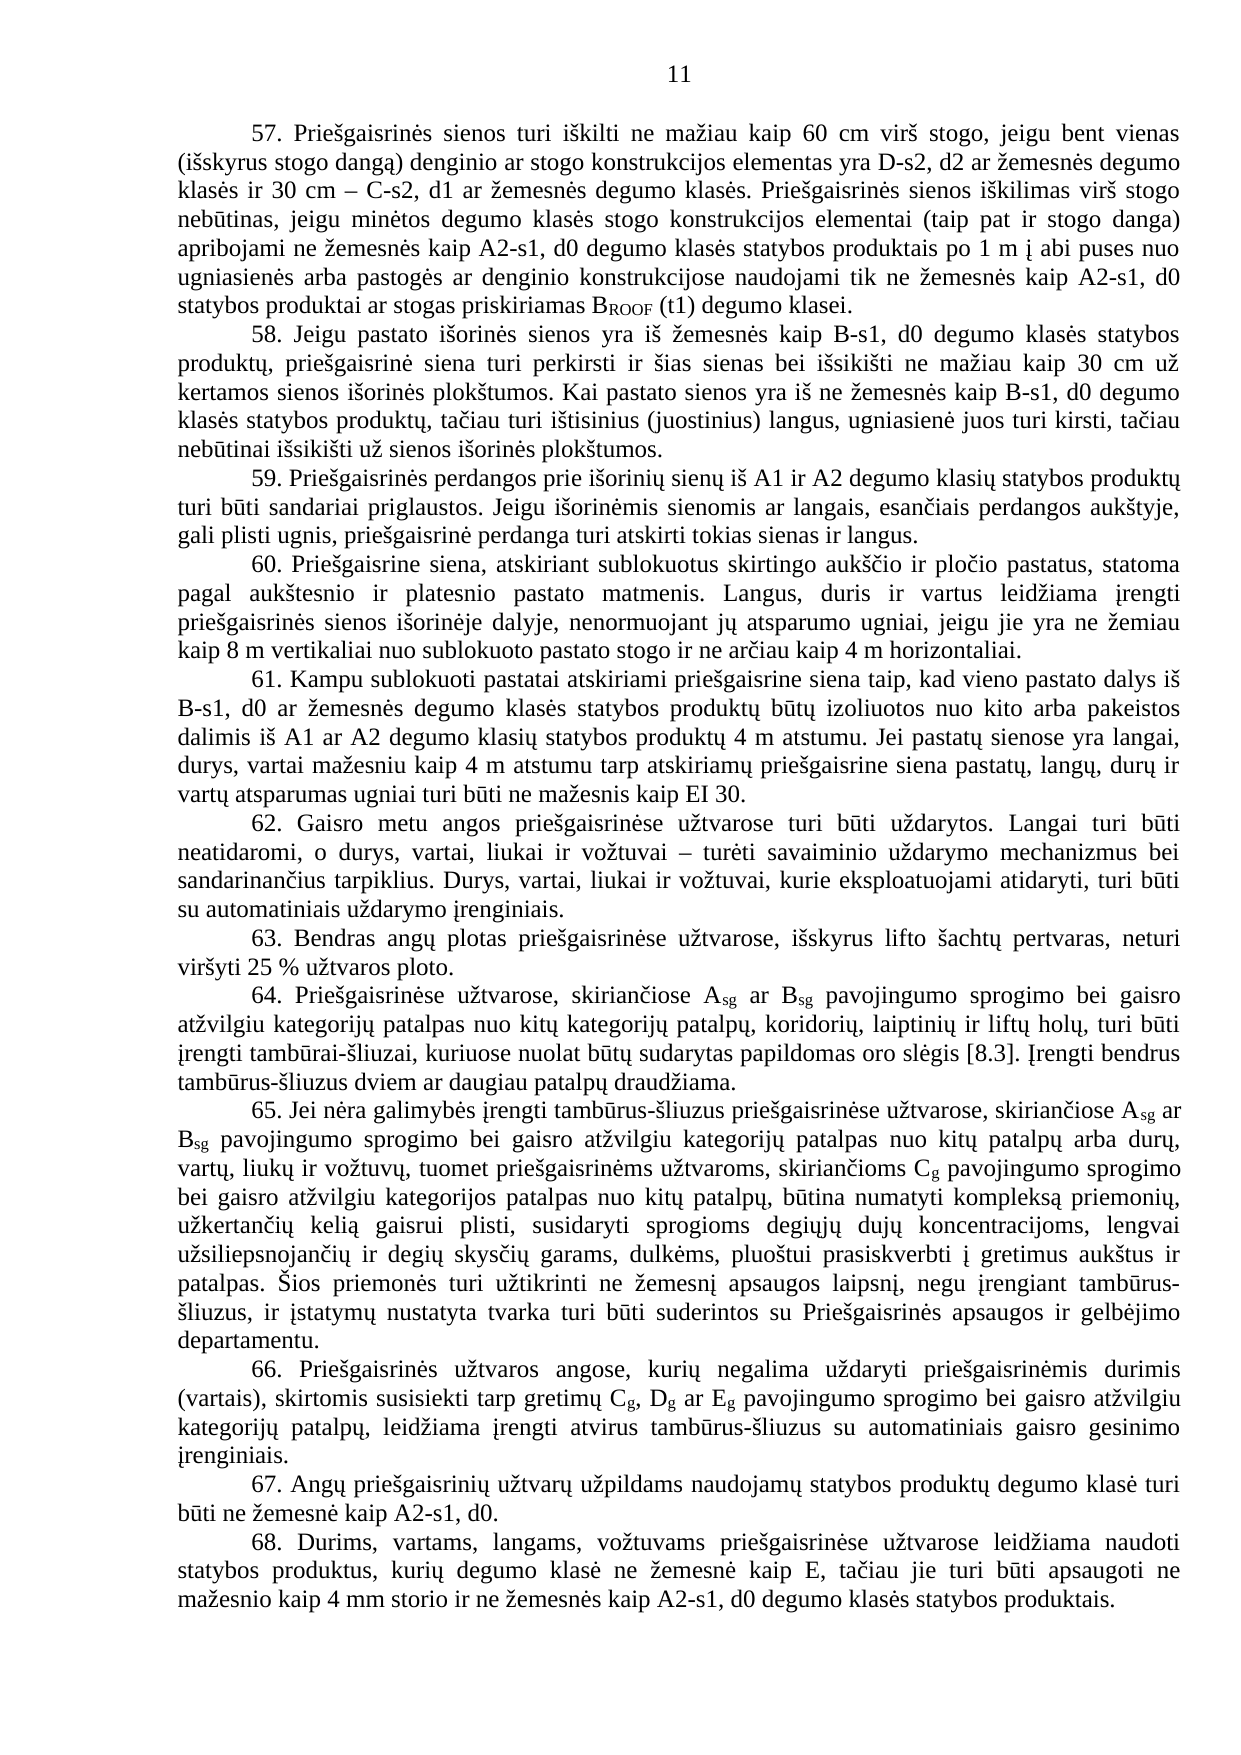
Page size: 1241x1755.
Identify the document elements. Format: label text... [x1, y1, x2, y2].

text 64. Priešgaisrinėse užtvarose, skiriančiose Asg ar Bsg pavojingumo sprogimo bei gaisro atžvilgiu kategorijų patalpas nuo kitų kategorijų patalpų, koridorių, laiptinių ir liftų holų, turi būti įrengti tambūrai-šliuzai, kuriuose nuolat būtų sudarytas papildomas oro slėgis [8.3]. Įrengti bendrus tambūrus-šliuzus dviem ar daugiau patalpų draudžiama. [177, 981, 1181, 1096]
text 61. Kampu sublokuoti pastatai atskiriami priešgaisrine siena taip, kad vieno pastato dalys iš B-s1, d0 ar žemesnės degumo klasės statybos produktų būtų izoliuotos nuo kito arba pakeistos dalimis iš A1 ar A2 degumo klasių statybos produktų 4 m atstumu. Jei pastatų sienose yra langai, durys, vartai mažesniu kaip 4 m atstumu tarp atskiriamų priešgaisrine siena pastatų, langų, durų ir vartų atsparumas ugniai turi būti ne mažesnis kaip EI 30. [177, 664, 1181, 808]
text 63. Bendras angų plotas priešgaisrinėse užtvarose, išskyrus lifto šachtų pertvaras, neturi viršyti 25 % užtvaros ploto. [177, 923, 1181, 981]
text 68. Durims, vartams, langams, vožtuvams priešgaisrinėse užtvarose leidžiama naudoti statybos produktus, kurių degumo klasė ne žemesnė kaip E, tačiau jie turi būti apsaugoti ne mažesnio kaip 4 mm storio ir ne žemesnės kaip A2-s1, d0 degumo klasės statybos produktais. [177, 1527, 1181, 1613]
text 65. Jei nėra galimybės įrengti tambūrus-šliuzus priešgaisrinėse užtvarose, skiriančiose Asg ar Bsg pavojingumo sprogimo bei gaisro atžvilgiu kategorijų patalpas nuo kitų patalpų arba durų, vartų, liukų ir vožtuvų, tuomet priešgaisrinėms užtvaroms, skiriančioms Cg pavojingumo sprogimo bei gaisro atžvilgiu kategorijos patalpas nuo kitų patalpų, būtina numatyti kompleksą priemonių, užkertančių kelią gaisrui plisti, susidaryti sprogioms degiųjų dujų koncentracijoms, lengvai užsiliepsnojančių ir degių skysčių garams, dulkėms, pluoštui prasiskverbti į gretimus aukštus ir patalpas. Šios priemonės turi užtikrinti ne žemesnį apsaugos laipsnį, negu įrengiant tambūrus-šliuzus, ir įstatymų nustatyta tvarka turi būti suderintos su Priešgaisrinės apsaugos ir gelbėjimo departamentu. [177, 1096, 1181, 1354]
text 59. Priešgaisrinės perdangos prie išorinių sienų iš A1 ir A2 degumo klasių statybos produktų turi būti sandariai priglaustos. Jeigu išorinėmis sienomis ar langais, esančiais perdangos aukštyje, gali plisti ugnis, priešgaisrinė perdanga turi atskirti tokias sienas ir langus. [177, 463, 1181, 549]
text 58. Jeigu pastato išorinės sienos yra iš žemesnės kaip B-s1, d0 degumo klasės statybos produktų, priešgaisrinė siena turi perkirsti ir šias sienas bei išsikišti ne mažiau kaip 30 cm už kertamos sienos išorinės plokštumos. Kai pastato sienos yra iš ne žemesnės kaip B-s1, d0 degumo klasės statybos produktų, tačiau turi ištisinius (juostinius) langus, ugniasienė juos turi kirsti, tačiau nebūtinai išsikišti už sienos išorinės plokštumos. [177, 319, 1181, 463]
text 62. Gaisro metu angos priešgaisrinėse užtvarose turi būti uždarytos. Langai turi būti neatidaromi, o durys, vartai, liukai ir vožtuvai – turėti savaiminio uždarymo mechanizmus bei sandarinančius tarpiklius. Durys, vartai, liukai ir vožtuvai, kurie eksploatuojami atidaryti, turi būti su automatiniais uždarymo įrenginiais. [177, 808, 1181, 923]
text 67. Angų priešgaisrinių užtvarų užpildams naudojamų statybos produktų degumo klasė turi būti ne žemesnė kaip A2-s1, d0. [177, 1469, 1181, 1527]
text 57. Priešgaisrinės sienos turi iškilti ne mažiau kaip 60 cm virš stogo, jeigu bent vienas (išskyrus stogo dangą) denginio ar stogo konstrukcijos elementas yra D-s2, d2 ar žemesnės degumo klasės ir 30 cm – C-s2, d1 ar žemesnės degumo klasės. Priešgaisrinės sienos iškilimas virš stogo nebūtinas, jeigu minėtos degumo klasės stogo konstrukcijos elementai (taip pat ir stogo danga) apribojami ne žemesnės kaip A2-s1, d0 degumo klasės statybos produktais po 1 m į abi puses nuo ugniasienės arba pastogės ar denginio konstrukcijose naudojami tik ne žemesnės kaip A2-s1, d0 statybos produktai ar stogas priskiriamas BROOF (t1) degumo klasei. [177, 118, 1181, 319]
text 60. Priešgaisrine siena, atskiriant sublokuotus skirtingo aukščio ir pločio pastatus, statoma pagal aukštesnio ir platesnio pastato matmenis. Langus, duris ir vartus leidžiama įrengti priešgaisrinės sienos išorinėje dalyje, nenormuojant jų atsparumo ugniai, jeigu jie yra ne žemiau kaip 8 m vertikaliai nuo sublokuoto pastato stogo ir ne arčiau kaip 4 m horizontaliai. [177, 549, 1181, 664]
text 66. Priešgaisrinės užtvaros angose, kurių negalima uždaryti priešgaisrinėmis durimis (vartais), skirtomis susisiekti tarp gretimų Cg, Dg ar Eg pavojingumo sprogimo bei gaisro atžvilgiu kategorijų patalpų, leidžiama įrengti atvirus tambūrus-šliuzus su automatiniais gaisro gesinimo įrenginiais. [177, 1354, 1181, 1469]
